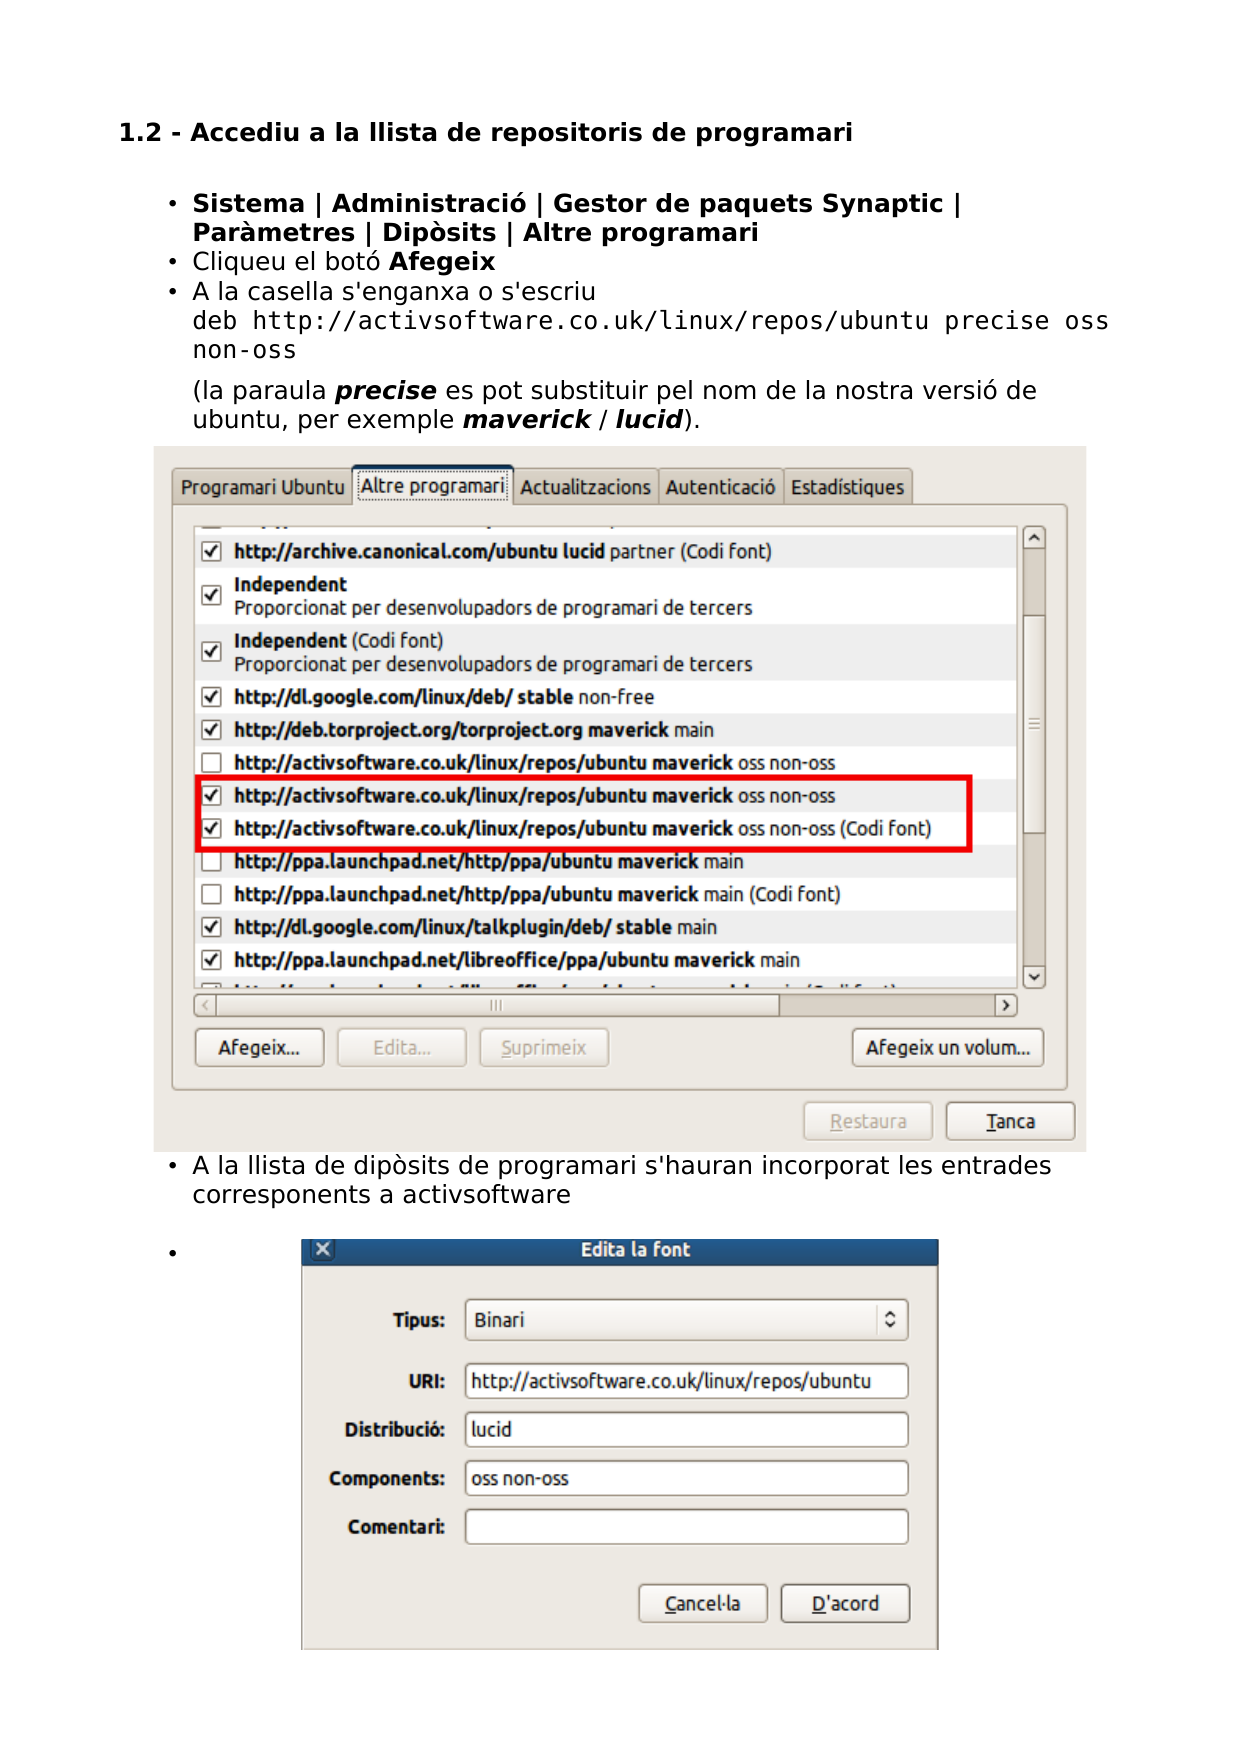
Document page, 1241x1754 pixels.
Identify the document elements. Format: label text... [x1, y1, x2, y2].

subtitle 1.2 - Accediu a la llista de repositoris de programari [118, 118, 1122, 147]
list Sistema | Administració | Gestor de paquets Synaptic | Paràmetres | Dipòsits | Altre programari [177, 189, 1122, 248]
list [177, 1239, 301, 1268]
list A la llista de dipòsits de programari s'hauran incorporat les entrades corresponents a activsoftware [177, 447, 1122, 1239]
list (la paraula precise es pot substituir pel nom de la nostra versió de ubuntu, per exemple maverick / lucid). [177, 376, 1122, 434]
list deb http://activsoftware.co.uk/linux/repos/ubuntu precise oss non-oss [177, 306, 1122, 364]
picture [153, 446, 1087, 1152]
list A la casella s'enganxa o s'escriu [177, 277, 1122, 306]
picture [301, 1239, 939, 1650]
list [939, 1239, 1122, 1268]
list Cliqueu el botó Afegeix [177, 248, 1122, 277]
